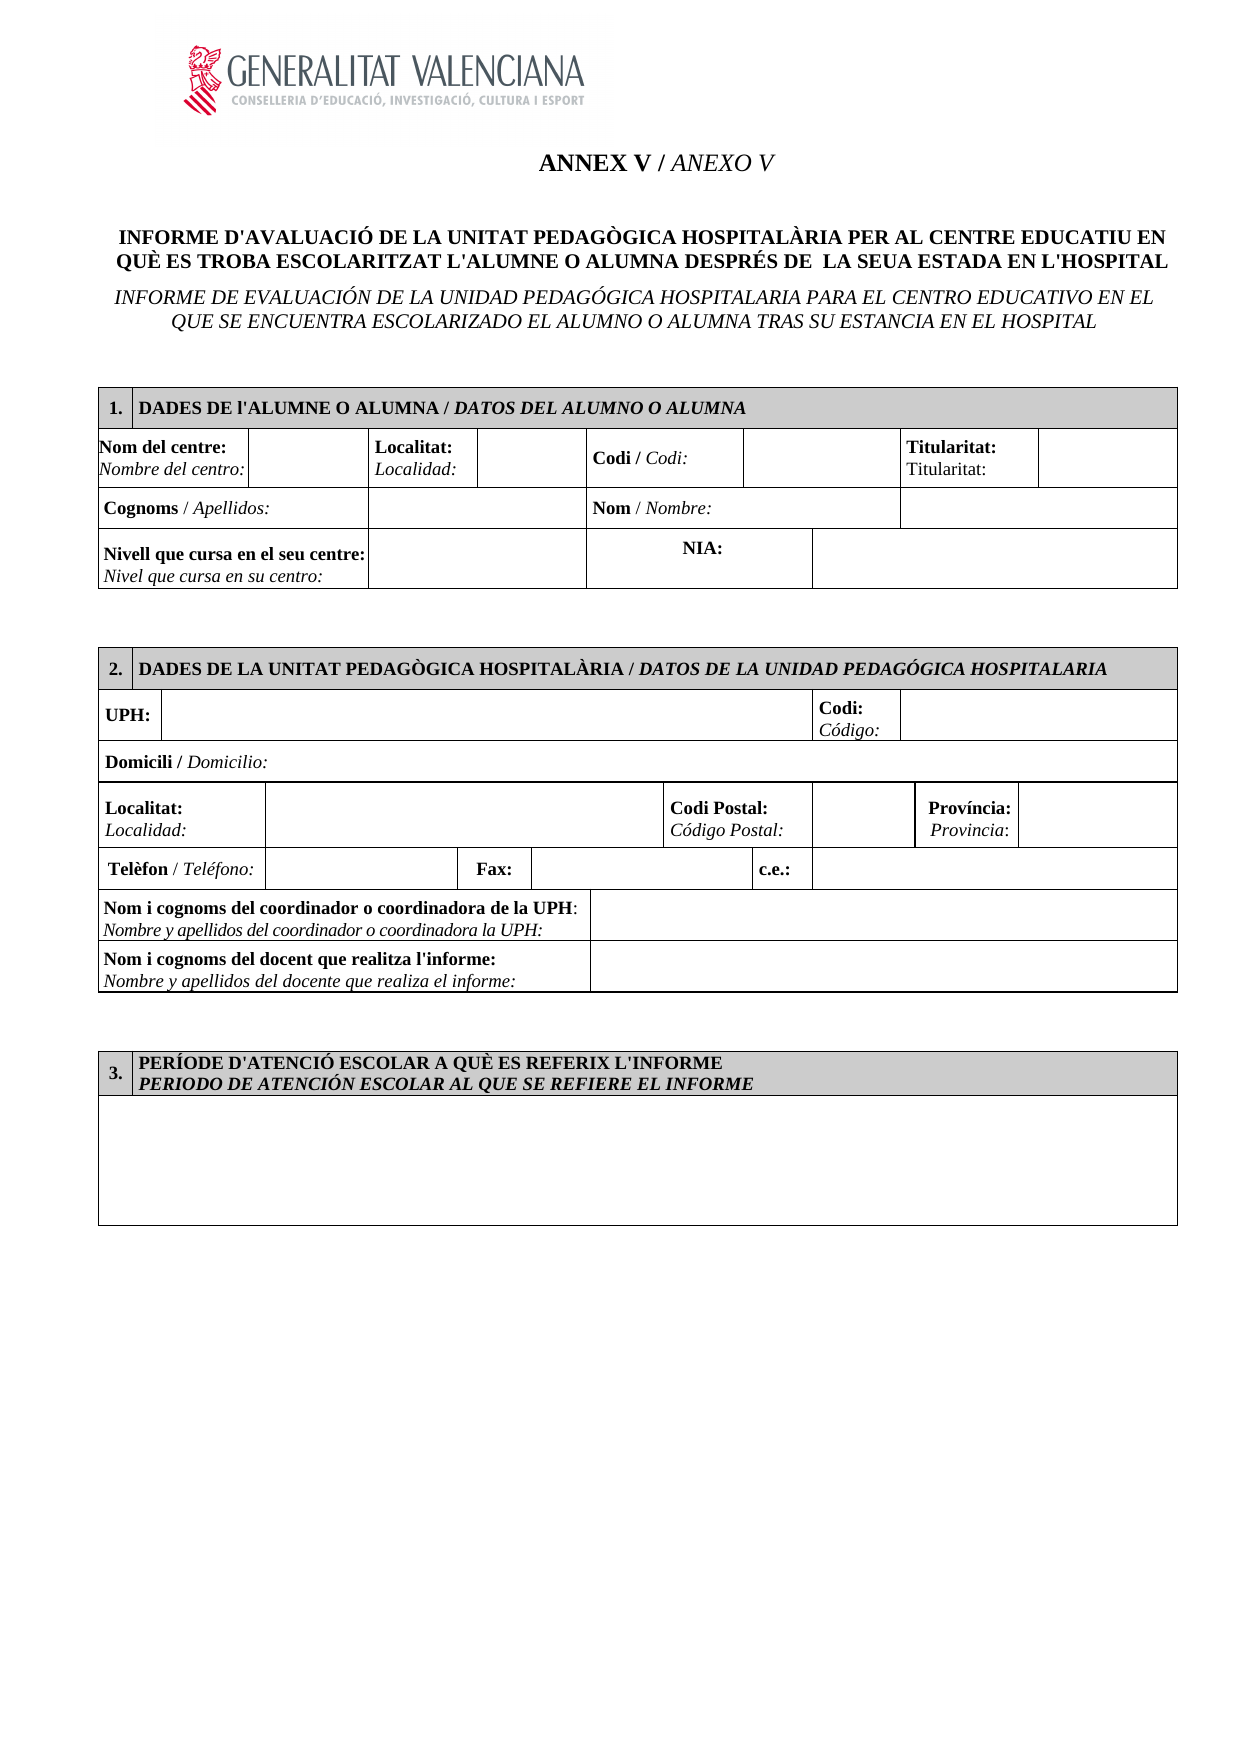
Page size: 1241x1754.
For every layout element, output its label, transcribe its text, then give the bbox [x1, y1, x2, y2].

table_cell Titularitat: Titularitat: [901, 429, 1038, 487]
table_header DADES DE l'ALUMNE O ALUMNA / DATOS DEL ALUMNO O ALUMNA [133, 388, 1177, 428]
table_cell NIA: [587, 529, 812, 588]
table_cell [901, 690, 1177, 740]
table_header 1. [99, 388, 132, 428]
text INFORME D'AVALUACIÓ DE LA UNITAT PEDAGÒGICA HOSPITALÀRIA PER AL CENTRE EDUCATIU EN QUÈ ES TROBA ESCOLARITZAT L'ALUMNE O ALUMNA DESPRÉS DE LA SEUA ESTADA EN L'HOSPITAL [103, 224, 1181, 273]
table_cell Telèfon / Teléfono: [99, 848, 265, 888]
table_cell [99, 993, 1178, 1051]
table_cell [1039, 429, 1177, 487]
table_cell PERÍODE D'ATENCIÓ ESCOLAR A QUÈ ES REFERIX L'INFORME PERIODO DE ATENCIÓN ESCOLAR AL QUE SE REFIERE EL INFORME [133, 1052, 1177, 1095]
table_cell [744, 429, 900, 487]
table_cell Nom i cognoms del coordinador o coordinadora de la UPH: Nombre y apellidos del coordinador o coordinadora la UPH: [99, 890, 590, 940]
table_cell Codi: Código: [813, 690, 900, 740]
table_cell [369, 488, 586, 528]
table_cell [532, 848, 752, 888]
table_cell [813, 529, 1177, 588]
table_cell Localitat: Localidad: [99, 783, 265, 847]
table_cell [813, 783, 914, 847]
table_cell [99, 1096, 1177, 1225]
table_cell [99, 589, 1178, 647]
table_cell 2. [99, 648, 132, 689]
table_cell Nivell que cursa en el seu centre: Nivel que cursa en su centro: [99, 529, 368, 588]
table_cell UPH: [99, 690, 161, 740]
table_cell [591, 890, 1177, 940]
table_cell [266, 848, 457, 888]
text ANNEX V / ANEXO V [236, 148, 1078, 176]
table_cell Domicili / Domicilio: [99, 741, 1177, 781]
table_cell Codi / Codi: [587, 429, 743, 487]
table_cell Província: Provincia: [916, 783, 1018, 847]
table_cell Localitat: Localidad: [369, 429, 477, 487]
table_cell [901, 488, 1177, 528]
table_cell [369, 529, 586, 588]
table_cell Cognoms / Apellidos: [99, 488, 368, 528]
table_cell Nom / Nombre: [587, 488, 900, 528]
table_cell [478, 429, 586, 487]
table_cell DADES DE LA UNITAT PEDAGÒGICA HOSPITALÀRIA / DATOS DE LA UNIDAD PEDAGÓGICA HOSPITALARIA [133, 648, 1177, 689]
table_cell [591, 941, 1177, 991]
table_cell [266, 783, 663, 847]
table_cell [813, 848, 1177, 888]
table_cell [1019, 783, 1177, 847]
table_cell [249, 429, 368, 487]
table_cell Codi Postal: Código Postal: [664, 783, 812, 847]
table_cell [162, 690, 812, 740]
text INFORME DE EVALUACIÓN DE LA UNIDAD PEDAGÓGICA HOSPITALARIA PARA EL CENTRO EDUCATIVO EN EL QUE SE ENCUENTRA ESCOLARIZADO EL ALUMNO O ALUMNA TRAS SU ESTANCIA EN EL HOSPITAL [103, 285, 1167, 333]
table_cell Nom i cognoms del docent que realitza l'informe: Nombre y apellidos del docente que realiza el informe: [99, 941, 590, 991]
table_cell 3. [99, 1052, 132, 1095]
table_cell Fax: [458, 848, 531, 888]
table_cell Nom del centre: Nombre del centro: [99, 429, 248, 487]
table_cell c.e.: [753, 848, 812, 888]
